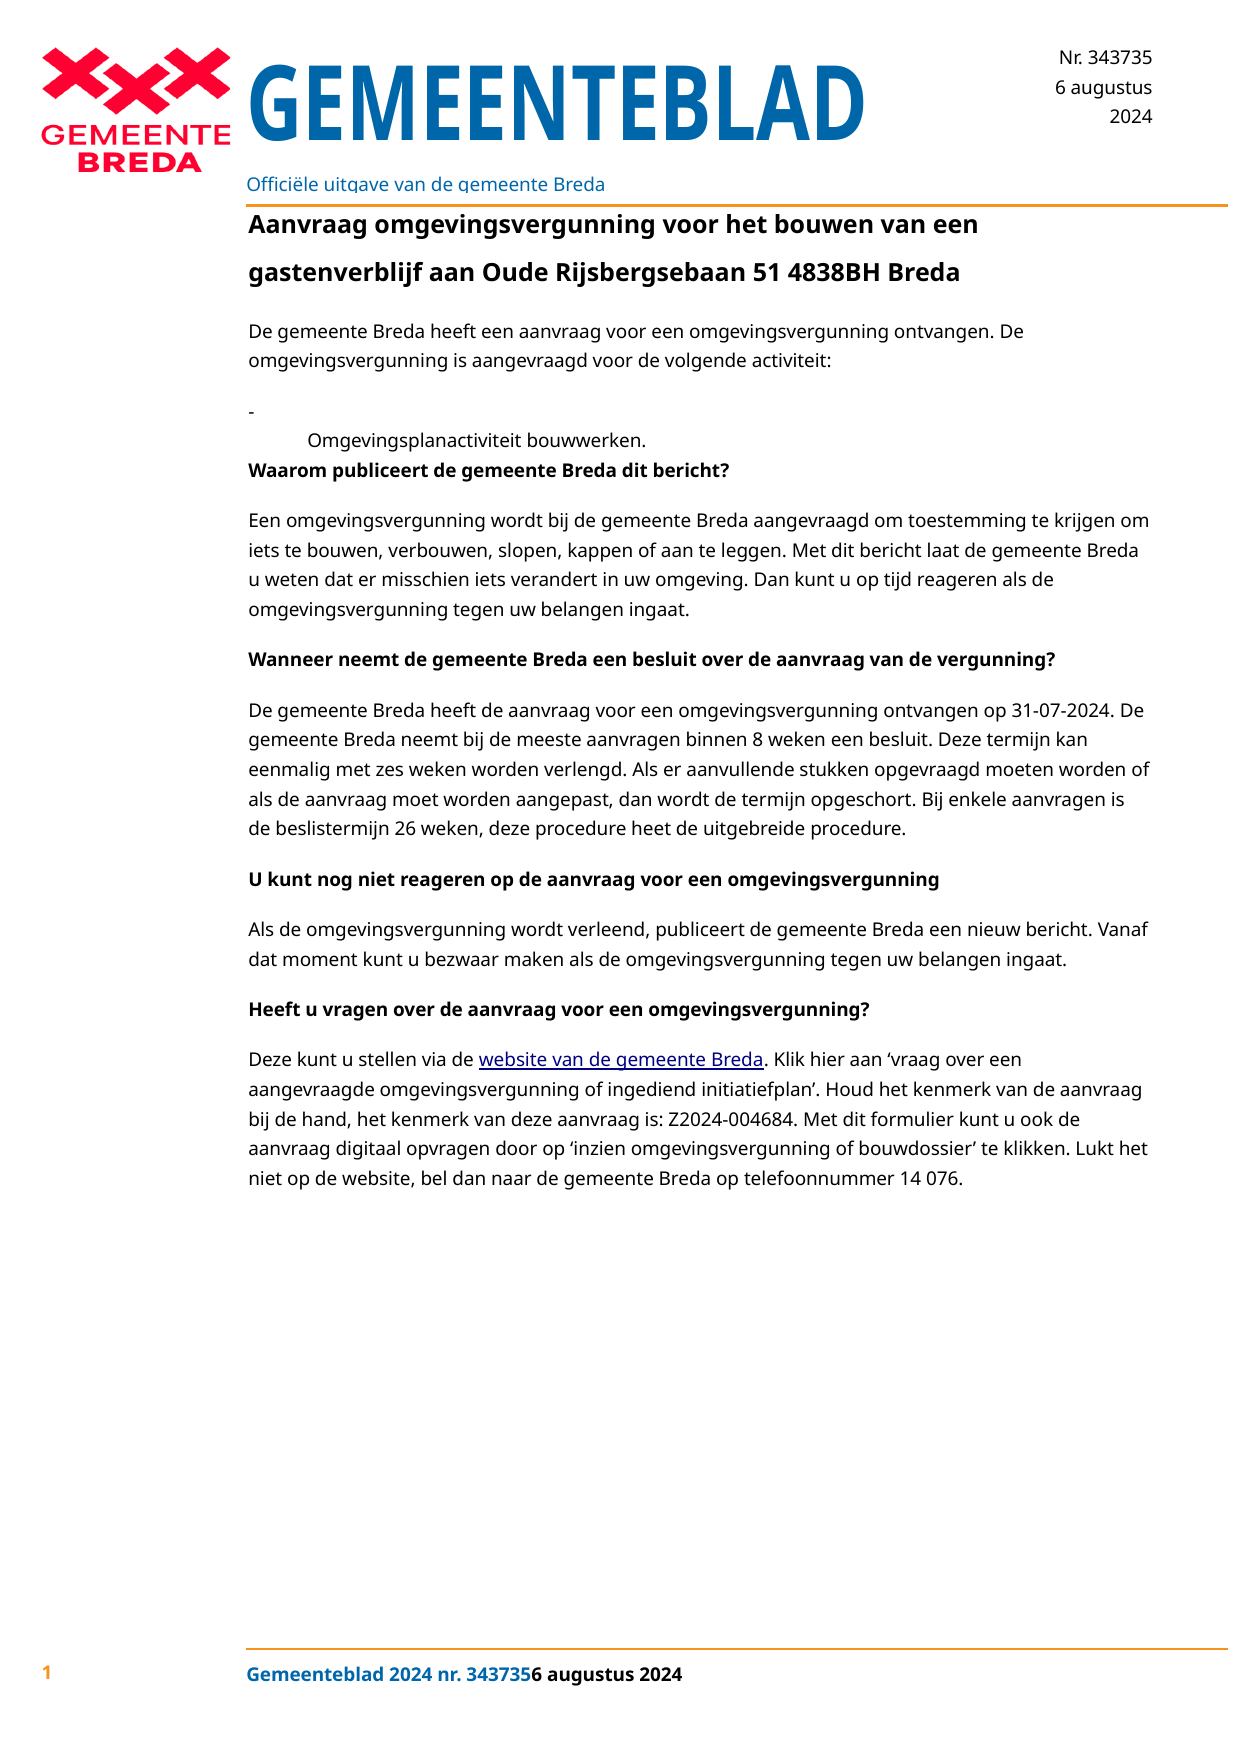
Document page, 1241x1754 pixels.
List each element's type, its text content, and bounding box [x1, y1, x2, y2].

text Wanneer neemt de gemeente Breda een besluit over de aanvraag van de vergunning? [248, 647, 1152, 672]
text Deze kunt u stellen via de website van de gemeente Breda. Klik hier aan ‘vraag over een aangevraagde omgevingsvergunning of ingediend initiatiefplan’. Houd het kenmerk van de aanvraag bij de hand, het kenmerk van deze aanvraag is: Z2024-004684. Met dit formulier kunt u ook de aanvraag digitaal opvragen door op ‘inzien omgevingsvergunning of bouwdossier’ te klikken. Lukt het niet op de website, bel dan naar de gemeente Breda op telefoonnummer 14 076. [248, 1047, 1152, 1191]
text Als de omgevingsvergunning wordt verleend, publiceert de gemeente Breda een nieuw bericht. Vanaf dat moment kunt u bezwaar maken als de omgevingsvergunning tegen uw belangen ingaat. [248, 916, 1152, 972]
text U kunt nog niet reageren op de aanvraag voor een omgevingsvergunning [248, 866, 1152, 892]
text Een omgevingsvergunning wordt bij de gemeente Breda aangevraagd om toestemming te krijgen om iets te bouwen, verbouwen, slopen, kappen of aan te leggen. Met dit bericht laat de gemeente Breda u weten dat er misschien iets verandert in uw omgeving. Dan kunt u op tijd reageren als de omgevingsvergunning tegen uw belangen ingaat. [248, 507, 1152, 622]
text De gemeente Breda heeft een aanvraag voor een omgevingsvergunning ontvangen. De omgevingsvergunning is aangevraagd voor de volgende activiteit: [248, 318, 1152, 373]
text De gemeente Breda heeft de aanvraag voor een omgevingsvergunning ontvangen op 31-07-2024. De gemeente Breda neemt bij de meeste aanvragen binnen 8 weken een besluit. Deze termijn kan eenmalig met zes weken worden verlengd. Als er aanvullende stukken opgevraagd moeten worden of als de aanvraag moet worden aangepast, dan wordt de termijn opgeschort. Bij enkele aanvragen is de beslistermijn 26 weken, deze procedure heet de uitgebreide procedure. [248, 697, 1152, 841]
list Omgevingsplanactiviteit bouwwerken. [248, 427, 1152, 453]
picture [41, 47, 231, 172]
text Heeft u vragen over de aanvraag voor een omgevingsvergunning? [248, 996, 1152, 1022]
text Waarom publiceert de gemeente Breda dit bericht? [248, 457, 1152, 483]
text Aanvraag omgevingsvergunning voor het bouwen van een gastenverblijf aan Oude Rijsbergsebaan 51 4838BH Breda [248, 207, 1152, 288]
